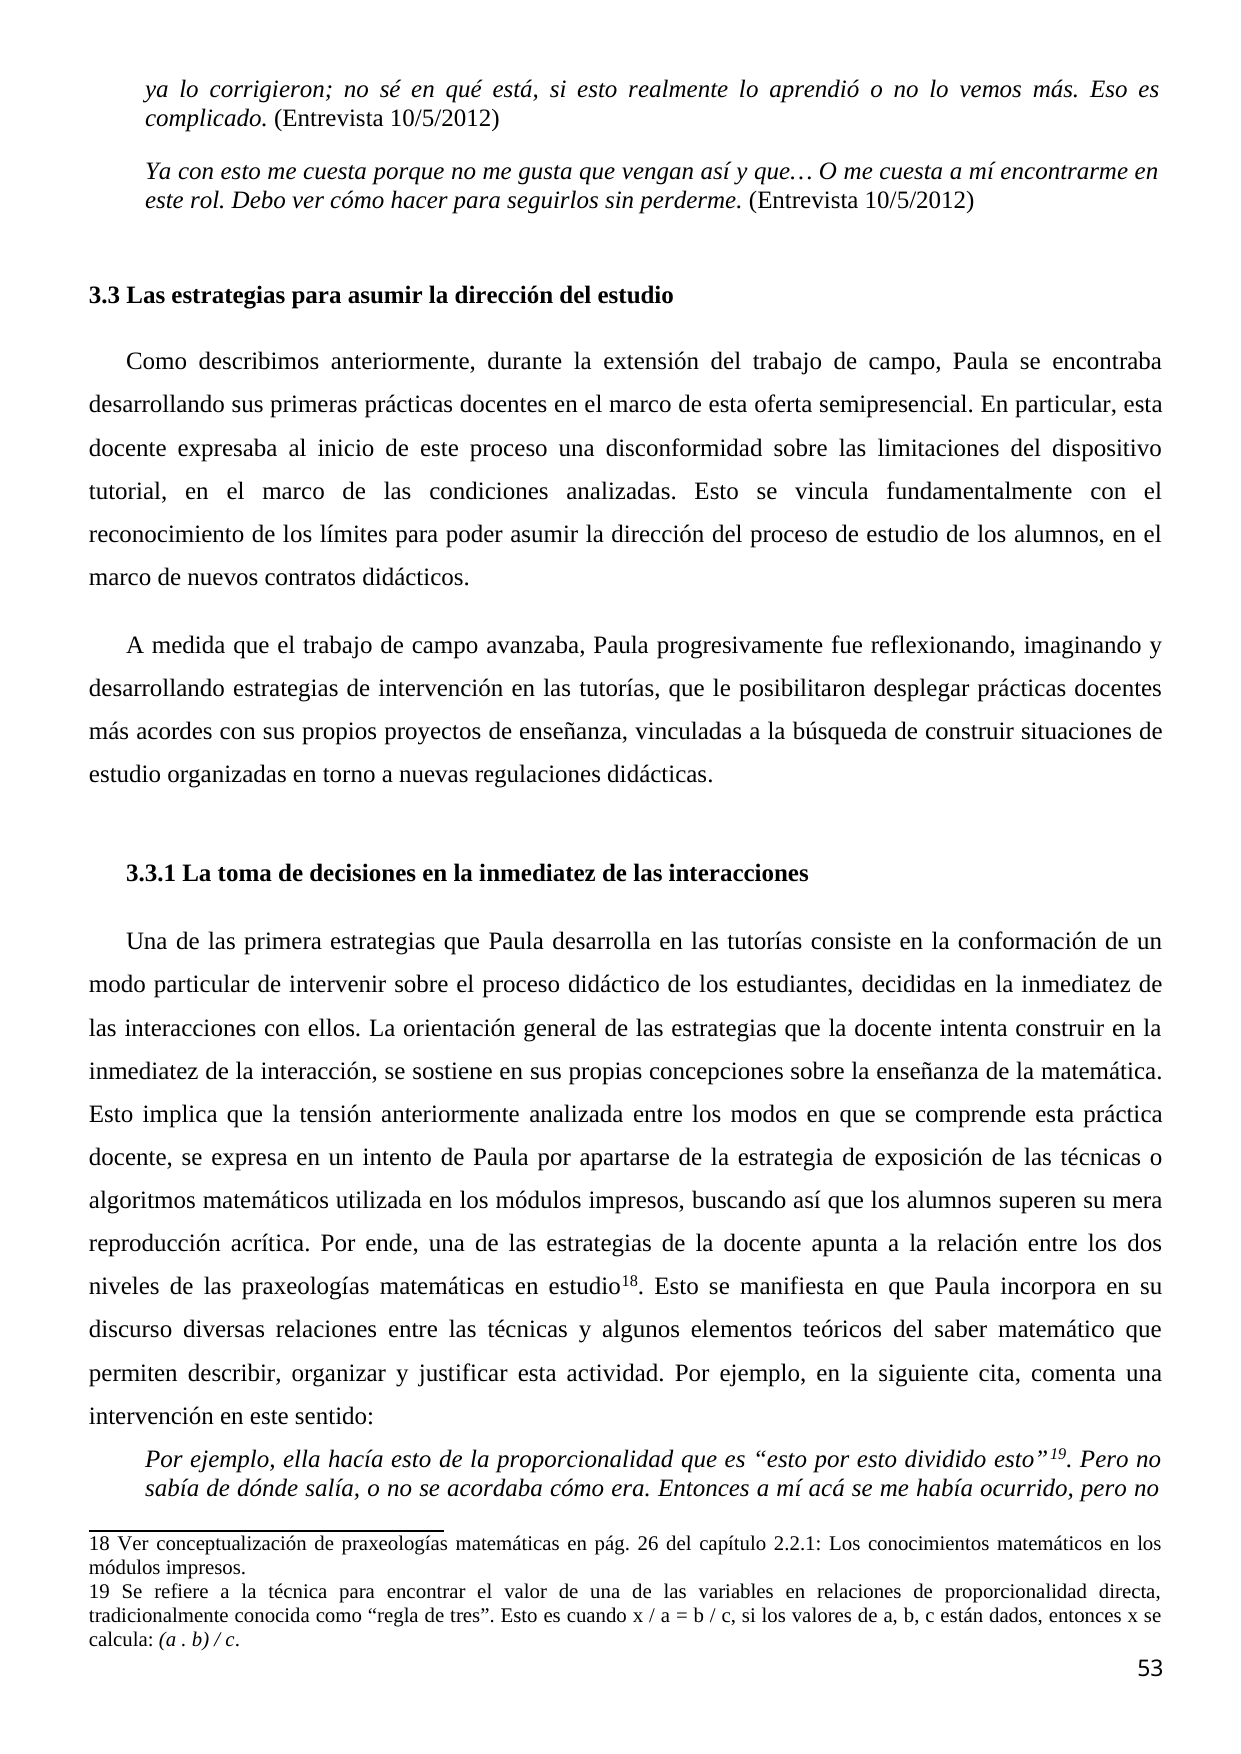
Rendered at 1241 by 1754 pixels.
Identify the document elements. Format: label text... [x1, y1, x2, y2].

text Por ejemplo, ella hacía esto de la proporcionalidad que es “esto por esto dividido esto”. Pero no sabía de dónde salía, o no se acordaba cómo era. Entonces a mí acá se me había ocurrido, pero no [145, 1444, 1163, 1501]
text Ver conceptualización de praxeologías matemáticas en pág. 26 del capítulo 2.2.1: Los conocimientos matemáticos en los módulos impresos. [89, 1531, 1163, 1579]
text Se refiere a la técnica para encontrar el valor de una de las variables en relaciones de proporcionalidad directa, tradicionalmente conocida como “regla de tres”. Esto es cuando x / a = b / c, si los valores de a, b, c están dados, entonces x se calcula: (a . b) / c. [89, 1579, 1163, 1651]
text Como describimos anteriormente, durante la extensión del trabajo de campo, Paula se encontraba desarrollando sus primeras prácticas docentes en el marco de esta oferta semipresencial. En particular, esta docente expresaba al inicio de este proceso una disconformidad sobre las limitaciones del dispositivo tutorial, en el marco de las condiciones analizadas. Esto se vincula fundamentalmente con el reconocimiento de los límites para poder asumir la dirección del proceso de estudio de los alumnos, en el marco de nuevos contratos didácticos. [89, 346, 1163, 591]
text Ya con esto me cuesta porque no me gusta que vengan así y que… O me cuesta a mí encontrarme en este rol. Debo ver cómo hacer para seguirlos sin perderme. (Entrevista 10/5/2012) [145, 156, 1163, 214]
text ya lo corrigieron; no sé en qué está, si esto realmente lo aprendió o no lo vemos más. Eso es complicado. (Entrevista 10/5/2012) [145, 74, 1163, 131]
text 3.3.1 La toma de decisiones en la inmediatez de las interacciones [89, 858, 1163, 887]
text A medida que el trabajo de campo avanzaba, Paula progresivamente fue reflexionando, imaginando y desarrollando estrategias de intervención en las tutorías, que le posibilitaron desplegar prácticas docentes más acordes con sus propios proyectos de enseñanza, vinculadas a la búsqueda de construir situaciones de estudio organizadas en torno a nuevas regulaciones didácticas. [89, 630, 1163, 788]
text Una de las primera estrategias que Paula desarrolla en las tutorías consiste en la conformación de un modo particular de intervenir sobre el proceso didáctico de los estudiantes, decididas en la inmediatez de las interacciones con ellos. La orientación general de las estrategias que la docente intenta construir en la inmediatez de la interacción, se sostiene en sus propias concepciones sobre la enseñanza de la matemática. Esto implica que la tensión anteriormente analizada entre los modos en que se comprende esta práctica docente, se expresa en un intento de Paula por apartarse de la estrategia de exposición de las técnicas o algoritmos matemáticos utilizada en los módulos impresos, buscando así que los alumnos superen su mera reproducción acrítica. Por ende, una de las estrategias de la docente apunta a la relación entre los dos niveles de las praxeologías matemáticas en estudio. Esto se manifiesta en que Paula incorpora en su discurso diversas relaciones entre las técnicas y algunos elementos teóricos del saber matemático que permiten describir, organizar y justificar esta actividad. Por ejemplo, en la siguiente cita, comenta una intervención en este sentido: [89, 926, 1163, 1429]
text 3.3 Las estrategias para asumir la dirección del estudio [89, 280, 1163, 309]
